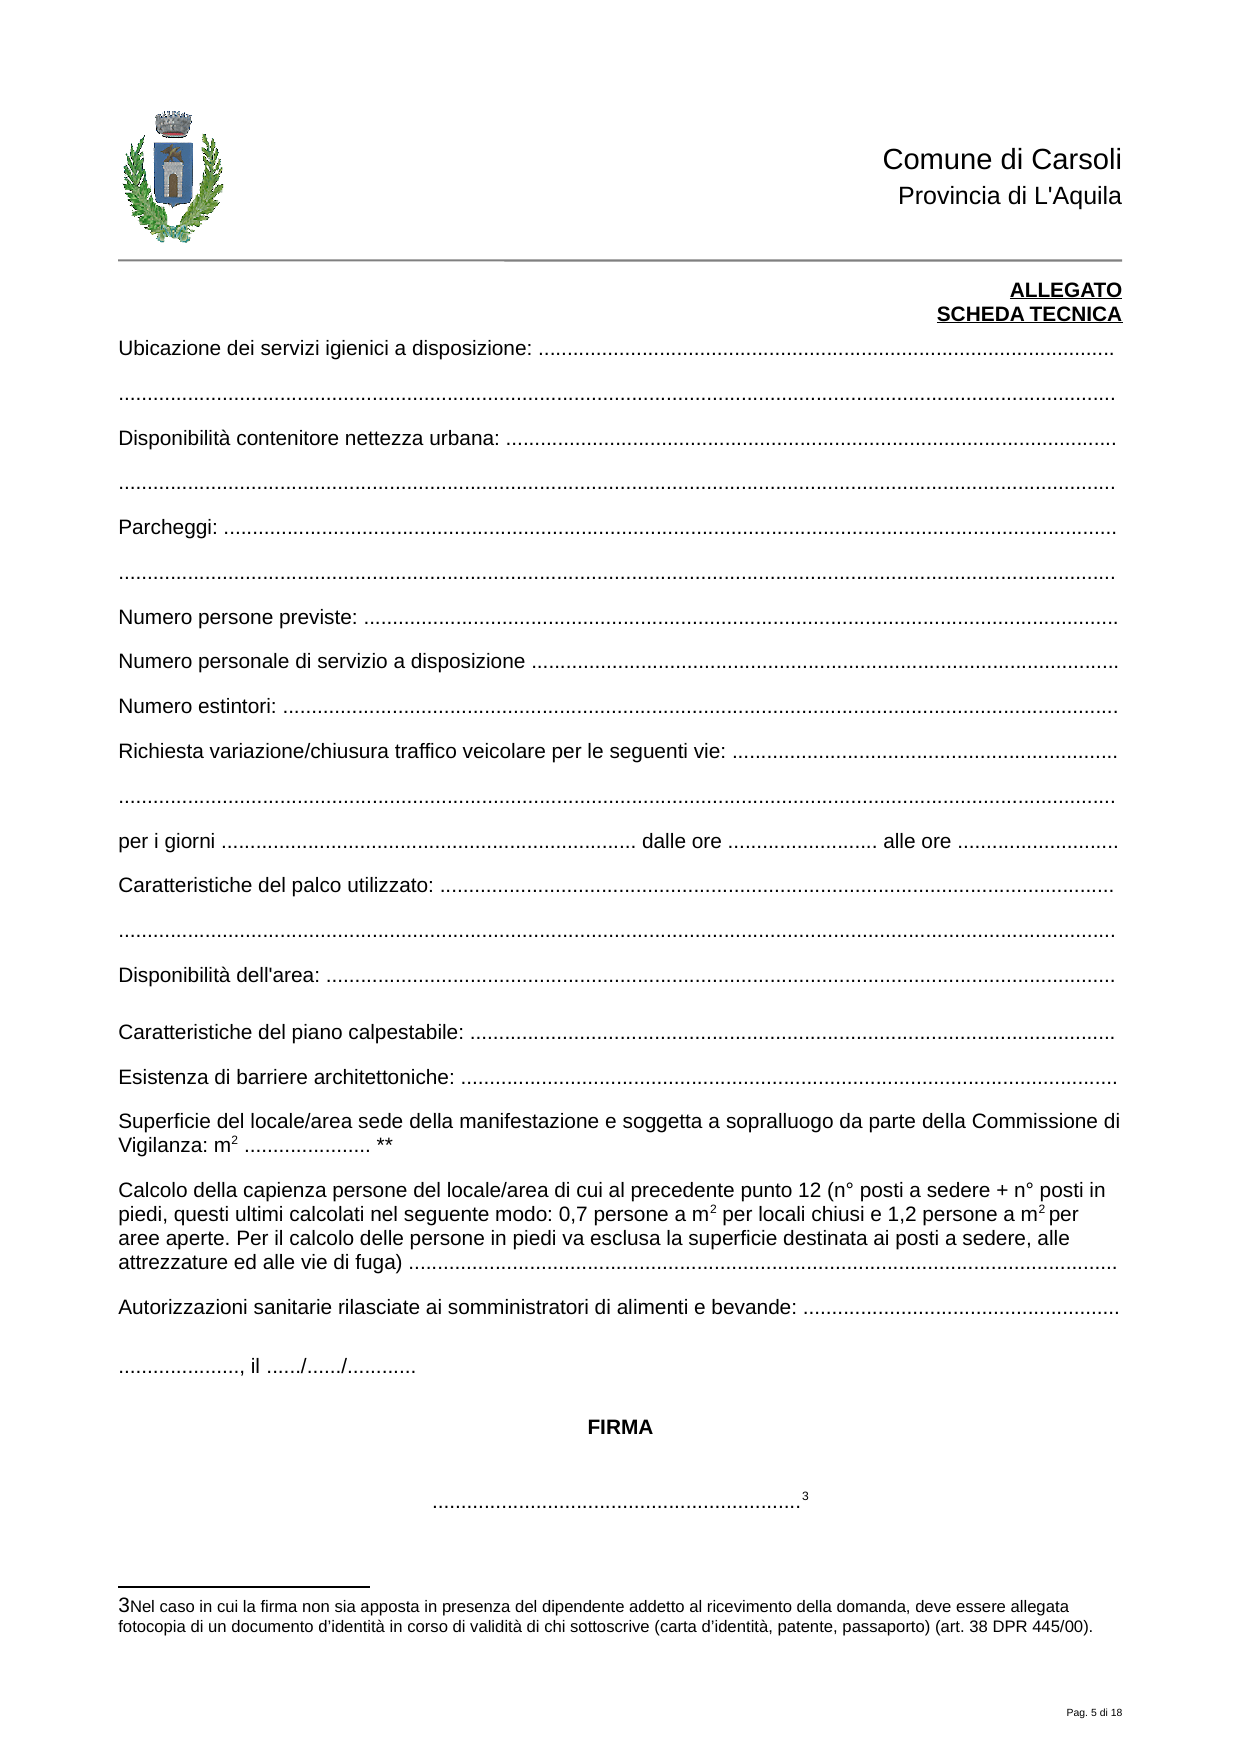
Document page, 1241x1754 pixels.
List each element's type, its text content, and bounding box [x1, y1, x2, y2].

text Calcolo della capienza persone del locale/area di cui al precedente punto 12 (n° posti a sedere + n° posti in piedi, questi ultimi calcolati nel seguente modo: 0,7 persone a m2 per locali chiusi e 1,2 persone a m2 per aree aperte. Per il calcolo delle persone in piedi va esclusa la superficie destinata ai posti a sedere, alle attrezzature ed alle vie di fuga) ........................................................................................................................... [118, 1178, 1122, 1274]
text Numero persone previste: ................................................................................................................................... [118, 604, 1122, 628]
text Richiesta variazione/chiusura traffico veicolare per le seguenti vie: ................................................................... [118, 739, 1122, 763]
text Superficie del locale/area sede della manifestazione e soggetta a sopralluogo da parte della Commissione di Vigilanza: m2 ...................... ** [118, 1109, 1122, 1157]
text Parcheggi: ........................................................................................................................................................... [118, 515, 1122, 539]
text Ubicazione dei servizi igienici a disposizione: .................................................................................................... [118, 336, 1122, 360]
text Esistenza di barriere architettoniche: .................................................................................................................. [118, 1064, 1122, 1088]
text SCHEDA TECNICA [118, 301, 1122, 325]
text ............................................................................................................................................................................. [118, 560, 1122, 584]
text Numero estintori: ................................................................................................................................................. [118, 694, 1122, 718]
text per i giorni ........................................................................ dalle ore .......................... alle ore ............................ [118, 828, 1122, 852]
text Comune di Carsoli [224, 142, 1122, 176]
picture [122, 111, 224, 243]
text Nel caso in cui la firma non sia apposta in presenza del dipendente addetto al ricevimento della domanda, deve essere allegata fotocopia di un documento d’identità in corso di validità di chi sottoscrive (carta d’identità, patente, passaporto) (art. 38 DPR 445/00). [118, 1593, 1122, 1636]
text ............................................................................................................................................................................. [118, 381, 1122, 404]
text Caratteristiche del palco utilizzato: ..................................................................................................................... [118, 873, 1122, 897]
text ............................................................................................................................................................................. [118, 470, 1122, 494]
text FIRMA [118, 1415, 1122, 1439]
text Disponibilità contenitore nettezza urbana: .......................................................................................................... [118, 425, 1122, 449]
text ALLEGATO [118, 277, 1122, 301]
text Numero personale di servizio a disposizione ...................................................................................................... [118, 649, 1122, 673]
text ............................................................................................................................................................................. [118, 784, 1122, 808]
text Provincia di L'Aquila [224, 181, 1122, 209]
text Autorizzazioni sanitarie rilasciate ai somministratori di alimenti e bevande: ....................................................... [118, 1295, 1122, 1319]
text ....................., il ....../....../............ [118, 1353, 1122, 1377]
text Disponibilità dell'area: ......................................................................................................................................... [118, 963, 1122, 987]
text Caratteristiche del piano calpestabile: ................................................................................................................ [118, 1020, 1122, 1044]
text ............................................................................................................................................................................. [118, 918, 1122, 942]
text ................................................................ [118, 1489, 1122, 1513]
